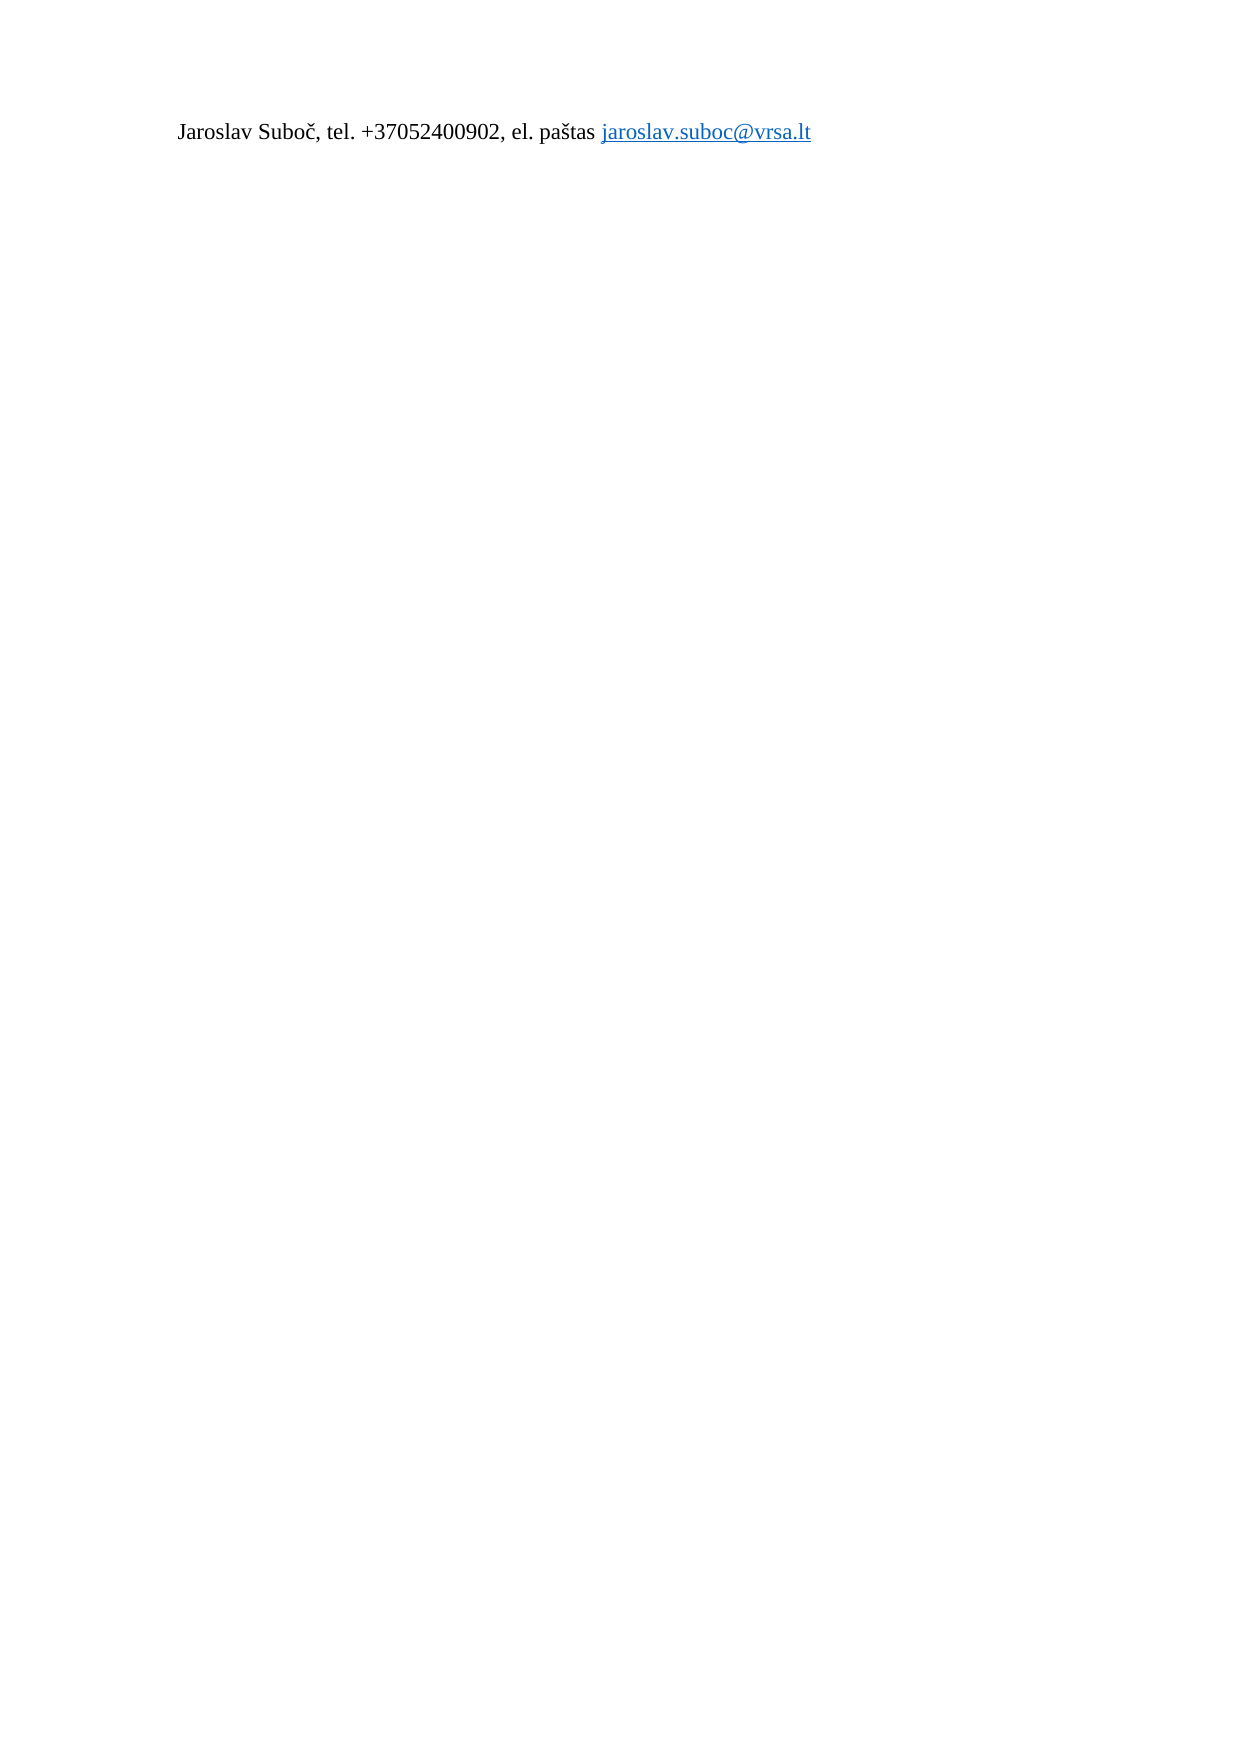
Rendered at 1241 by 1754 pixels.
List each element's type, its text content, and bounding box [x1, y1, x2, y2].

text Jaroslav Suboč, tel. +37052400902, el. paštas jaroslav.suboc@vrsa.lt [177, 118, 1181, 144]
